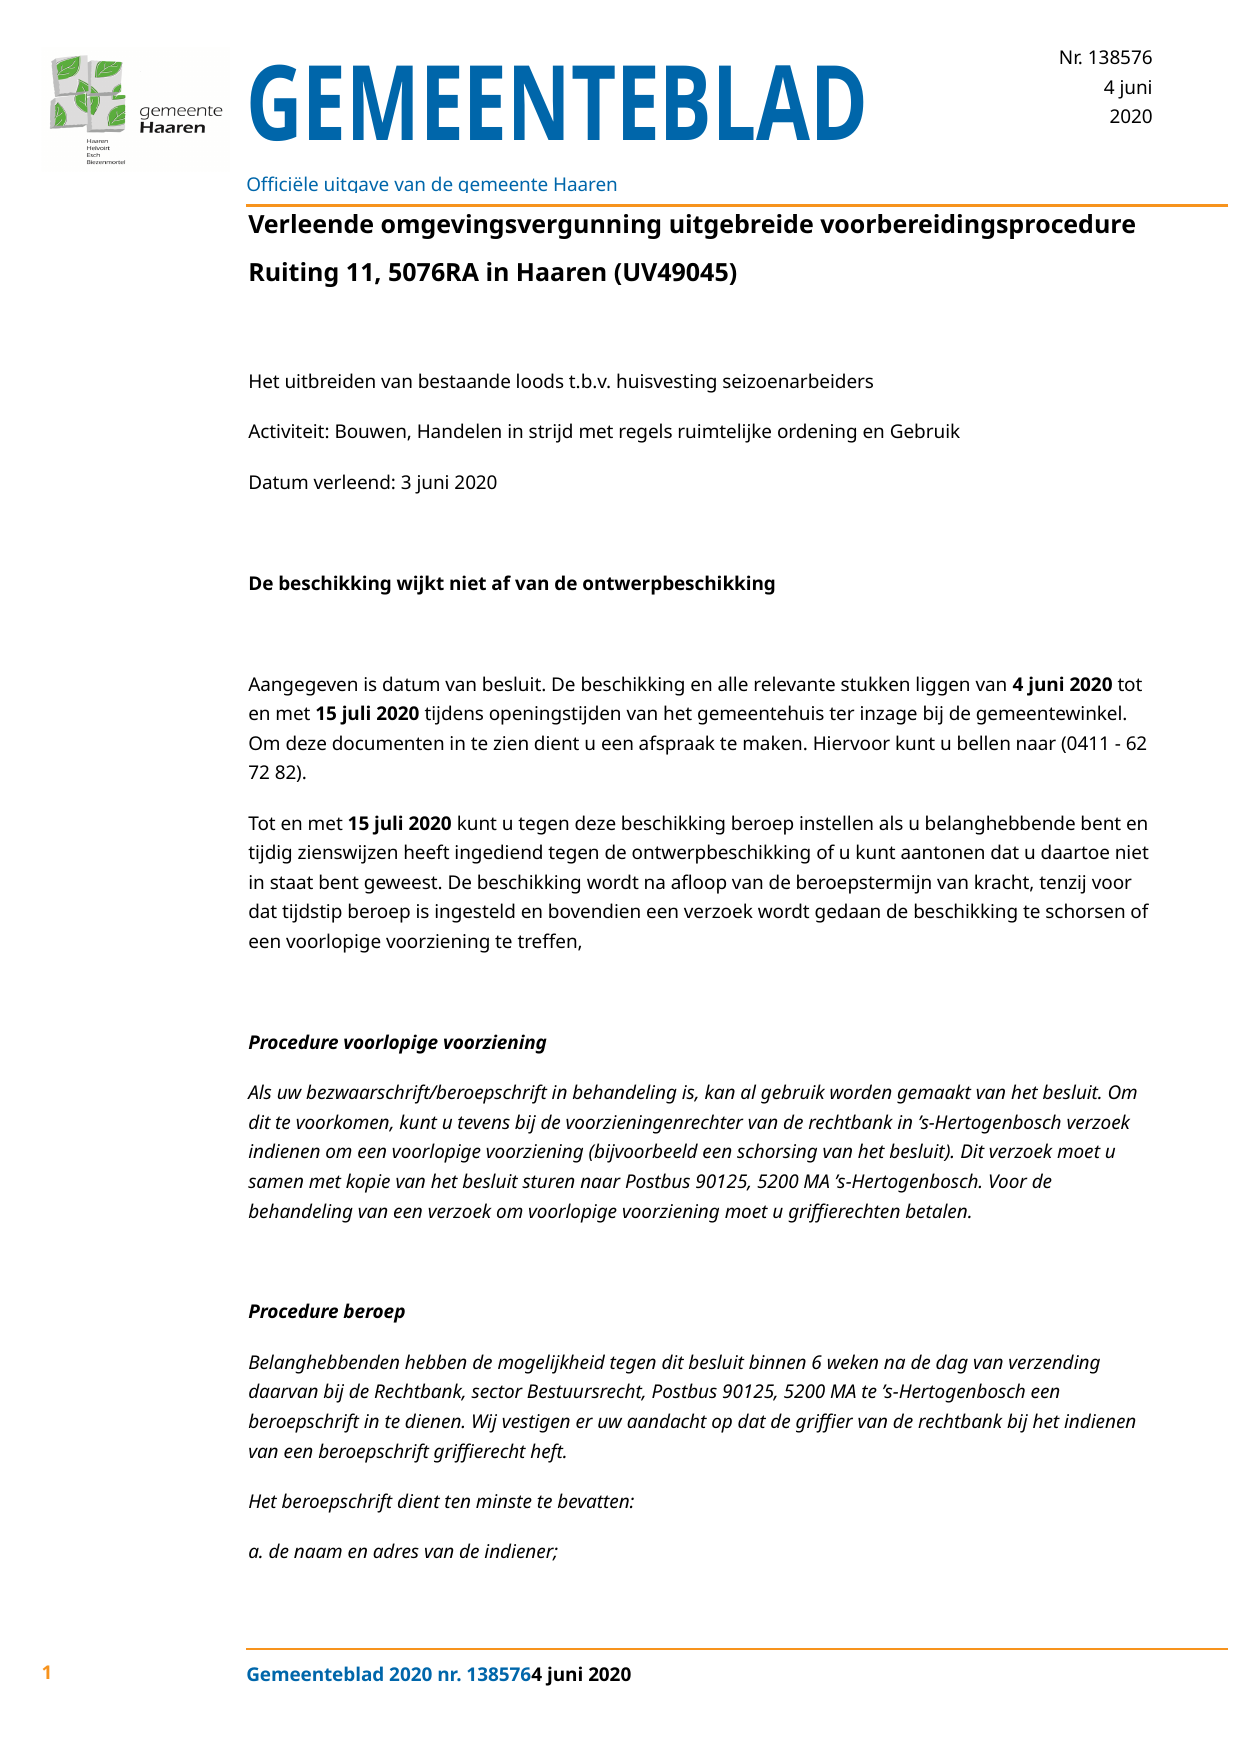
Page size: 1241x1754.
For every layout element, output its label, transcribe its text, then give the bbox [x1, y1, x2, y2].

text De beschikking wijkt niet af van de ontwerpbeschikking [248, 570, 1152, 596]
text Activiteit: Bouwen, Handelen in strijd met regels ruimtelijke ordening en Gebruik [248, 419, 1152, 444]
text a. de naam en adres van de indiener; [248, 1539, 1152, 1564]
text Belanghebbenden hebben de mogelijkheid tegen dit besluit binnen 6 weken na de dag van verzending daarvan bij de Rechtbank, sector Bestuursrecht, Postbus 90125, 5200 MA te ’s-Hertogenbosch een beroepschrift in te dienen. Wij vestigen er uw aandacht op dat de griffier van de rechtbank bij het indienen van een beroepschrift griffierecht heft. [248, 1349, 1152, 1464]
text Het uitbreiden van bestaande loods t.b.v. huisvesting seizoenarbeiders [248, 368, 1152, 394]
text Het beroepschrift dient ten minste te bevatten: [248, 1488, 1152, 1514]
text Procedure beroep [248, 1299, 1152, 1324]
picture [41, 47, 231, 172]
text Datum verleend: 3 juni 2020 [248, 469, 1152, 495]
text Als uw bezwaarschrift/beroepschrift in behandeling is, kan al gebruik worden gemaakt van het besluit. Om dit te voorkomen, kunt u tevens bij de voorzieningenrechter van de rechtbank in ’s-Hertogenbosch verzoek indienen om een voorlopige voorziening (bijvoorbeeld een schorsing van het besluit). Dit verzoek moet u samen met kopie van het besluit sturen naar Postbus 90125, 5200 MA ’s-Hertogenbosch. Voor de behandeling van een verzoek om voorlopige voorziening moet u griffierechten betalen. [248, 1079, 1152, 1224]
text Procedure voorlopige voorziening [248, 1029, 1152, 1055]
text Verleende omgevingsvergunning uitgebreide voorbereidingsprocedure Ruiting 11, 5076RA in Haaren (UV49045) [248, 207, 1152, 288]
text Aangegeven is datum van besluit. De beschikking en alle relevante stukken liggen van 4 juni 2020 tot en met 15 juli 2020 tijdens openingstijden van het gemeentehuis ter inzage bij de gemeentewinkel. Om deze documenten in te zien dient u een afspraak te maken. Hiervoor kunt u bellen naar (0411 - 62 72 82). [248, 671, 1152, 785]
text Tot en met 15 juli 2020 kunt u tegen deze beschikking beroep instellen als u belanghebbende bent en tijdig zienswijzen heeft ingediend tegen de ontwerpbeschikking of u kunt aantonen dat u daartoe niet in staat bent geweest. De beschikking wordt na afloop van de beroepstermijn van kracht, tenzij voor dat tijdstip beroep is ingesteld en bovendien een verzoek wordt gedaan de beschikking te schorsen of een voorlopige voorziening te treffen, [248, 810, 1152, 954]
